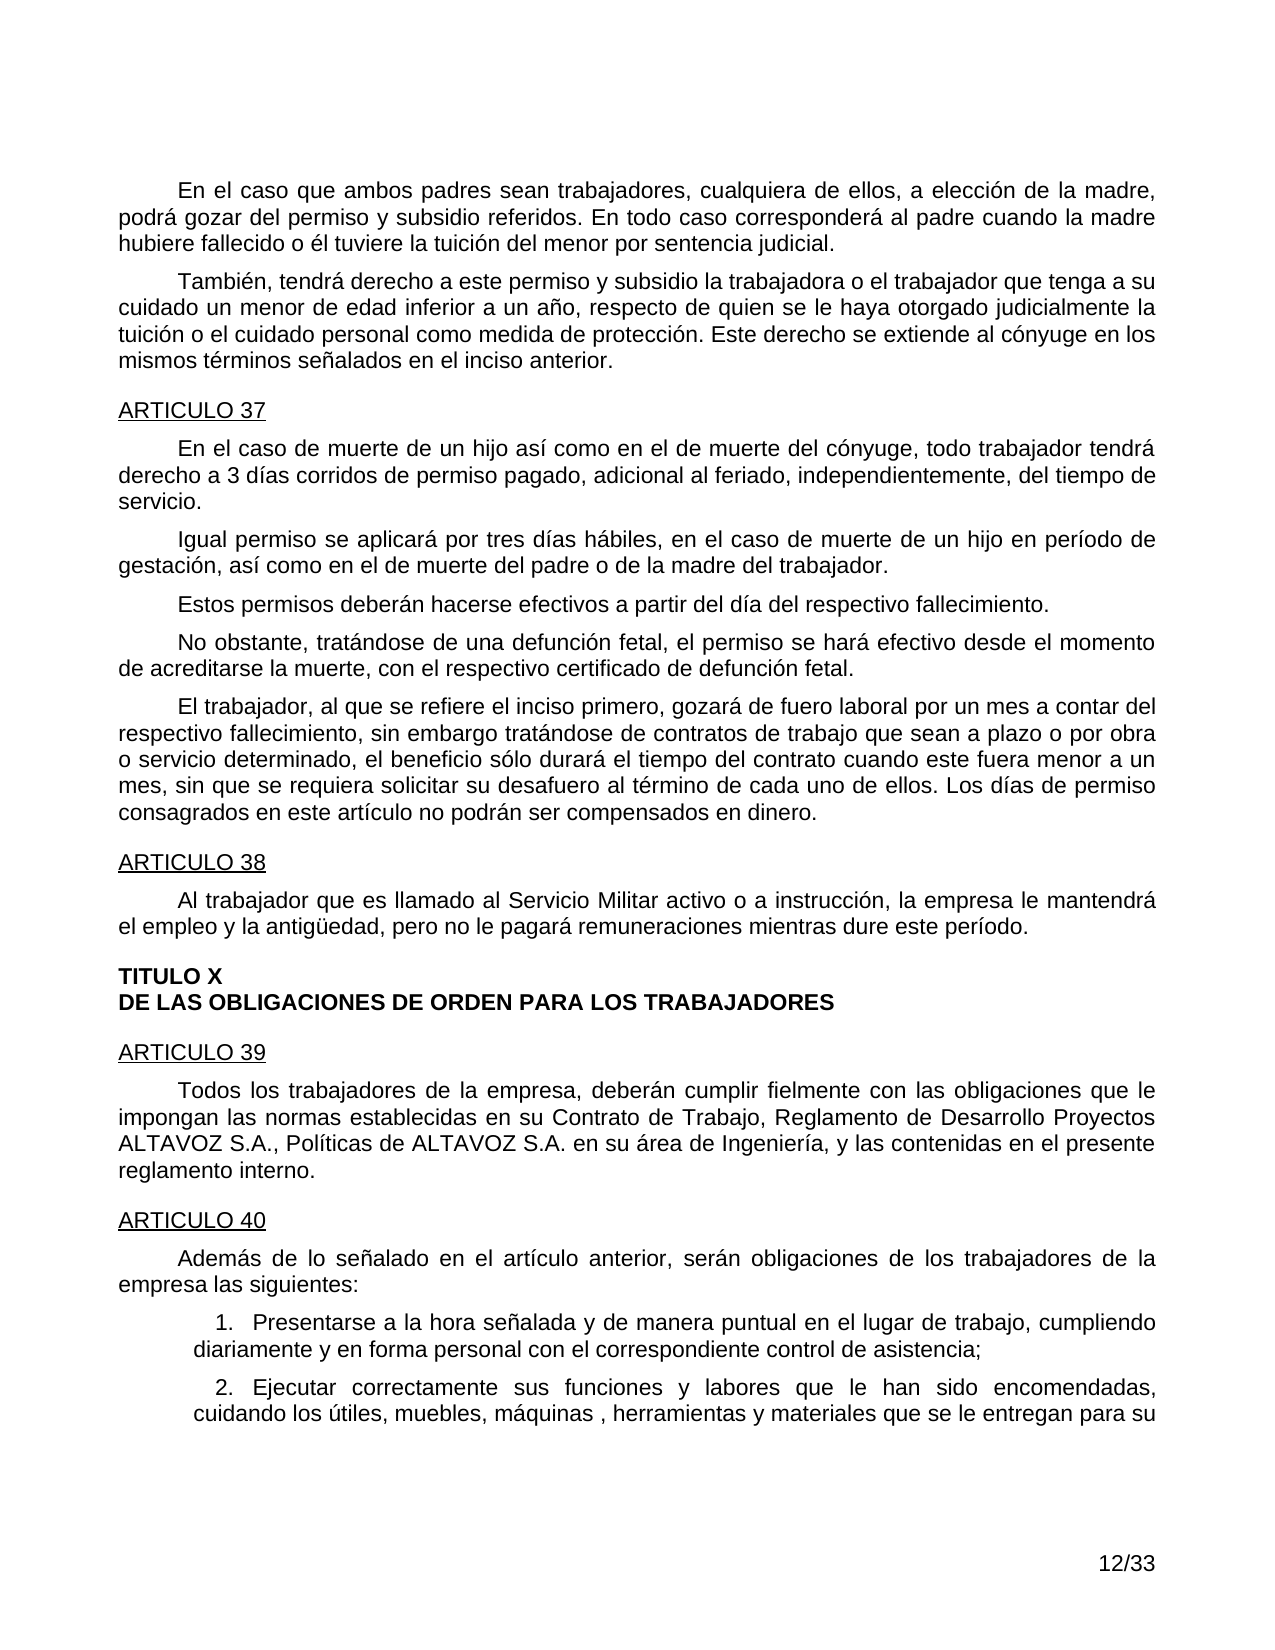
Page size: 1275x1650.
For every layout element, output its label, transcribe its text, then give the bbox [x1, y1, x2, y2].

text No obstante, tratándose de una defunción fetal, el permiso se hará efectivo desde el momento de acreditarse la muerte, con el respectivo certificado de defunción fetal. [118, 629, 1157, 681]
subtitle ARTICULO 40 [118, 1207, 1157, 1233]
text Todos los trabajadores de la empresa, deberán cumplir fielmente con las obligaciones que le impongan las normas establecidas en su Contrato de Trabajo, Reglamento de Desarrollo Proyectos ALTAVOZ S.A., Políticas de ALTAVOZ S.A. en su área de Ingeniería, y las contenidas en el presente reglamento interno. [118, 1077, 1157, 1183]
text Además de lo señalado en el artículo anterior, serán obligaciones de los trabajadores de la empresa las siguientes: [118, 1245, 1157, 1297]
text También, tendrá derecho a este permiso y subsidio la trabajadora o el trabajador que tenga a su cuidado un menor de edad inferior a un año, respecto de quien se le haya otorgado judicialmente la tuición o el cuidado personal como medida de protección. Este derecho se extiende al cónyuge en los mismos términos señalados en el inciso anterior. [118, 268, 1157, 373]
text Estos permisos deberán hacerse efectivos a partir del día del respectivo fallecimiento. [118, 591, 1157, 617]
subtitle ARTICULO 37 [118, 397, 1157, 423]
text Igual permiso se aplicará por tres días hábiles, en el caso de muerte de un hijo en período de gestación, así como en el de muerte del padre o de la madre del trabajador. [118, 526, 1157, 579]
subtitle ARTICULO 38 [118, 848, 1157, 875]
text Al trabajador que es llamado al Servicio Militar activo o a instrucción, la empresa le mantendrá el empleo y la antigüedad, pero no le pagará remuneraciones mientras dure este período. [118, 887, 1157, 939]
text El trabajador, al que se refiere el inciso primero, gozará de fuero laboral por un mes a contar del respectivo fallecimiento, sin embargo tratándose de contratos de trabajo que sean a plazo o por obra o servicio determinado, el beneficio sólo durará el tiempo del contrato cuando este fuera menor a un mes, sin que se requiera solicitar su desafuero al término de cada uno de ellos. Los días de permiso consagrados en este artículo no podrán ser compensados en dinero. [118, 693, 1157, 825]
list Presentarse a la hora señalada y de manera puntual en el lugar de trabajo, cumpliendo diariamente y en forma personal con el correspondiente control de asistencia; [156, 1309, 1157, 1362]
subtitle ARTICULO 39 [118, 1039, 1157, 1066]
text En el caso de muerte de un hijo así como en el de muerte del cónyuge, todo trabajador tendrá derecho a 3 días corridos de permiso pagado, adicional al feriado, independientemente, del tiempo de servicio. [118, 435, 1157, 514]
list Ejecutar correctamente sus funciones y labores que le han sido encomendadas, cuidando los útiles, muebles, máquinas , herramientas y materiales que se le entregan para su [156, 1374, 1157, 1426]
subtitle TITULO X DE LAS OBLIGACIONES DE ORDEN PARA LOS TRABAJADORES [118, 963, 1157, 1016]
text En el caso que ambos padres sean trabajadores, cualquiera de ellos, a elección de la madre, podrá gozar del permiso y subsidio referidos. En todo caso corresponderá al padre cuando la madre hubiere fallecido o él tuviere la tuición del menor por sentencia judicial. [118, 177, 1157, 256]
